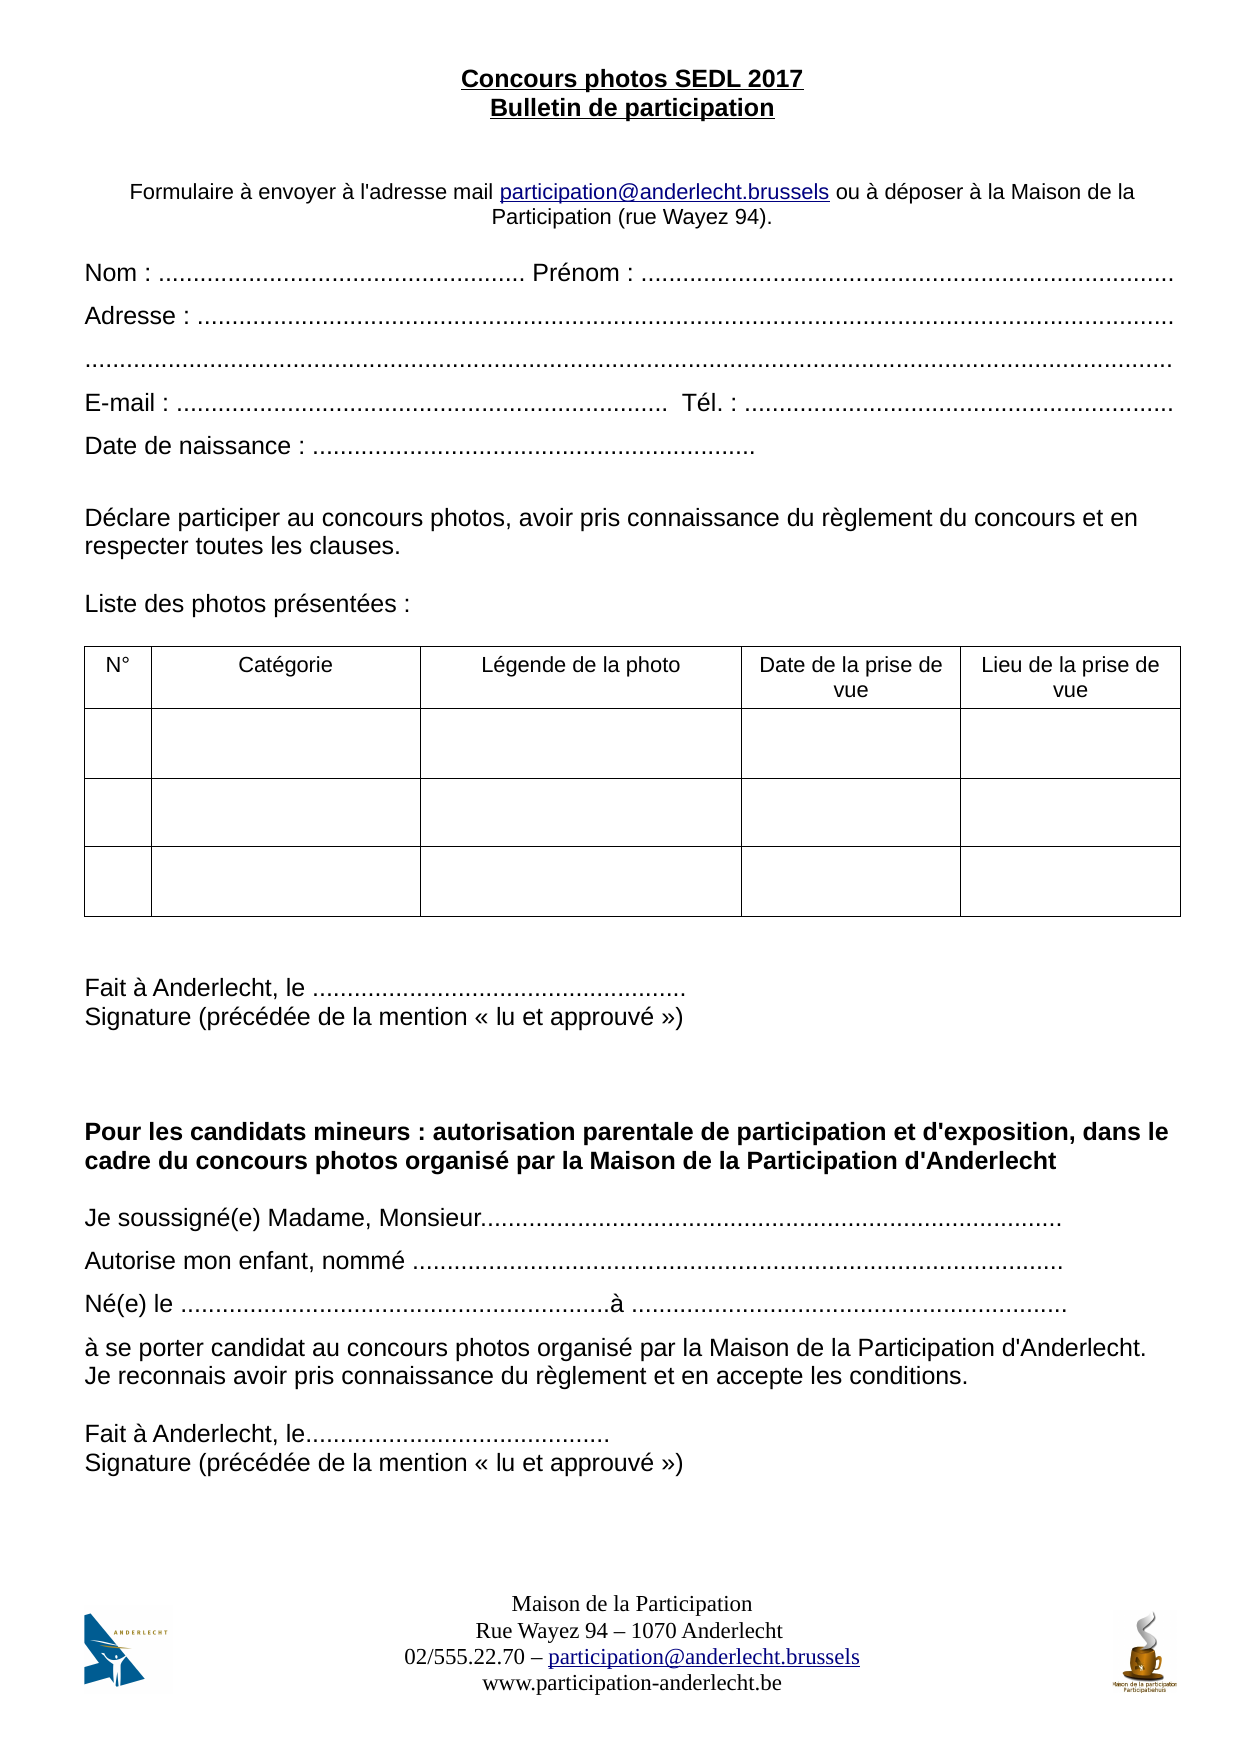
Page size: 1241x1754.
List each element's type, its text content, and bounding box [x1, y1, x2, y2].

text Adresse : .......................................................................................................................................................................................................................................................................................................... [84, 301, 1180, 373]
table_cell [152, 847, 420, 916]
text Signature (précédée de la mention « lu et approuvé ») [84, 1447, 1180, 1476]
text Formulaire à envoyer à l'adresse mail participation@anderlecht.brussels ou à déposer à la Maison de la Participation (rue Wayez 94). [84, 179, 1180, 229]
table_cell [742, 847, 960, 916]
table_header Catégorie [152, 647, 420, 708]
text Date de naissance : ................................................................ [84, 431, 1180, 459]
text Né(e) le ..............................................................à ............................................................... [84, 1289, 1180, 1318]
text Fait à Anderlecht, le ...................................................... [84, 973, 1180, 1002]
text Pour les candidats mineurs : autorisation parentale de participation et d'exposition, dans le cadre du concours photos organisé par la Maison de la Participation d'Anderlecht [84, 1117, 1180, 1174]
table_cell [742, 779, 960, 846]
table_cell [961, 847, 1180, 916]
table_header Date de la prise de vue [742, 647, 960, 708]
table_cell [961, 779, 1180, 846]
picture [84, 1605, 173, 1694]
text Bulletin de participation [84, 93, 1180, 122]
table_cell [152, 709, 420, 777]
table_cell [421, 709, 741, 777]
table_cell [742, 709, 960, 777]
text Nom : ..................................................... Prénom : ............................................................................. [84, 258, 1180, 287]
text Je soussigné(e) Madame, Monsieur.................................................................................... [84, 1203, 1180, 1232]
table_cell [421, 847, 741, 916]
table_header N° [85, 647, 151, 708]
text Concours photos SEDL 2017 [84, 64, 1180, 93]
text E-mail : ....................................................................... Tél. : .............................................................. [84, 388, 1180, 416]
text Déclare participer au concours photos, avoir pris connaissance du règlement du concours et en respecter toutes les clauses. [84, 503, 1180, 560]
table_header Lieu de la prise de vue [961, 647, 1180, 708]
text Signature (précédée de la mention « lu et approuvé ») [84, 1002, 1180, 1031]
table_cell [85, 709, 151, 777]
text Autorise mon enfant, nommé .............................................................................................. [84, 1246, 1180, 1275]
table_cell [961, 709, 1180, 777]
table_cell [421, 779, 741, 846]
table_cell [152, 779, 420, 846]
text à se porter candidat au concours photos organisé par la Maison de la Participation d'Anderlecht. Je reconnais avoir pris connaissance du règlement et en accepte les conditions. [84, 1332, 1180, 1390]
table_cell [85, 779, 151, 846]
picture [1112, 1610, 1177, 1693]
text Liste des photos présentées : [84, 589, 1180, 618]
table_header Légende de la photo [421, 647, 741, 708]
table_cell [85, 847, 151, 916]
text Fait à Anderlecht, le............................................ [84, 1419, 1180, 1447]
